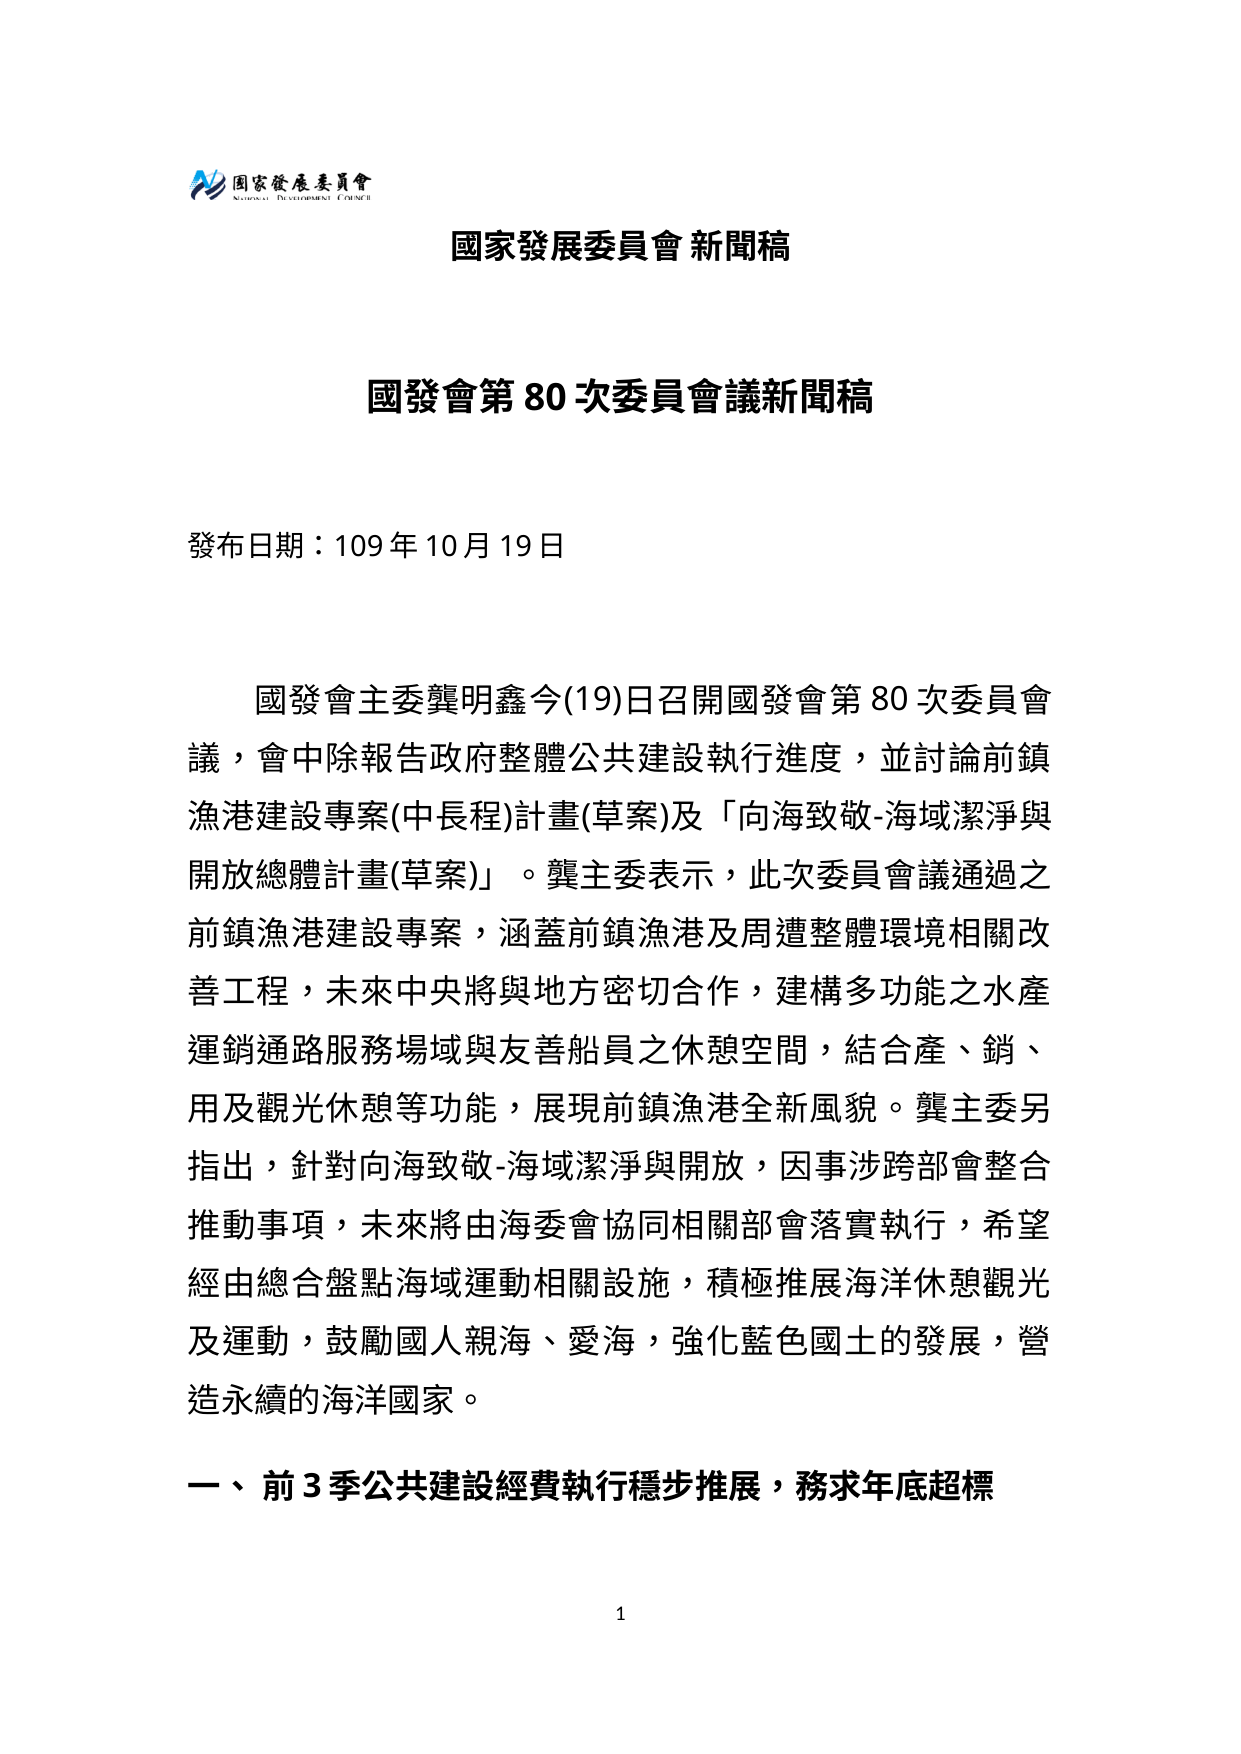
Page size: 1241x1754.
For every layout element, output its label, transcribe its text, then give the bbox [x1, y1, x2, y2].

picture [187, 168, 374, 200]
list 前3季公共建設經費執行穩步推展，務求年底超標 [187, 1455, 1053, 1513]
text 國家發展委員會 新聞稿 [187, 200, 1053, 275]
text 發布日期：109年10月19日 [187, 500, 919, 575]
text 國發會第80次委員會議新聞稿 [187, 350, 1053, 425]
text 國發會主委龔明鑫今(19)日召開國發會第80次委員會議，會中除報告政府整體公共建設執行進度，並討論前鎮漁港建設專案(中長程)計畫(草案)及「向海致敬-海域潔淨與開放總體計畫(草案)」。龔主委表示，此次委員會議通過之前鎮漁港建設專案，涵蓋前鎮漁港及周遭整體環境相關改善工程，未來中央將與地方密切合作，建構多功能之水產運銷通路服務場域與友善船員之休憩空間，結合產、銷、用及觀光休憩等功能，展現前鎮漁港全新風貌。龔主委另指出，針對向海致敬-海域潔淨與開放，因事涉跨部會整合推動事項，未來將由海委會協同相關部會落實執行，希望經由總合盤點海域運動相關設施，積極推展海洋休憩觀光及運動，鼓勵國人親海、愛海，強化藍色國土的發展，營造永續的海洋國家。 [187, 669, 1053, 1427]
